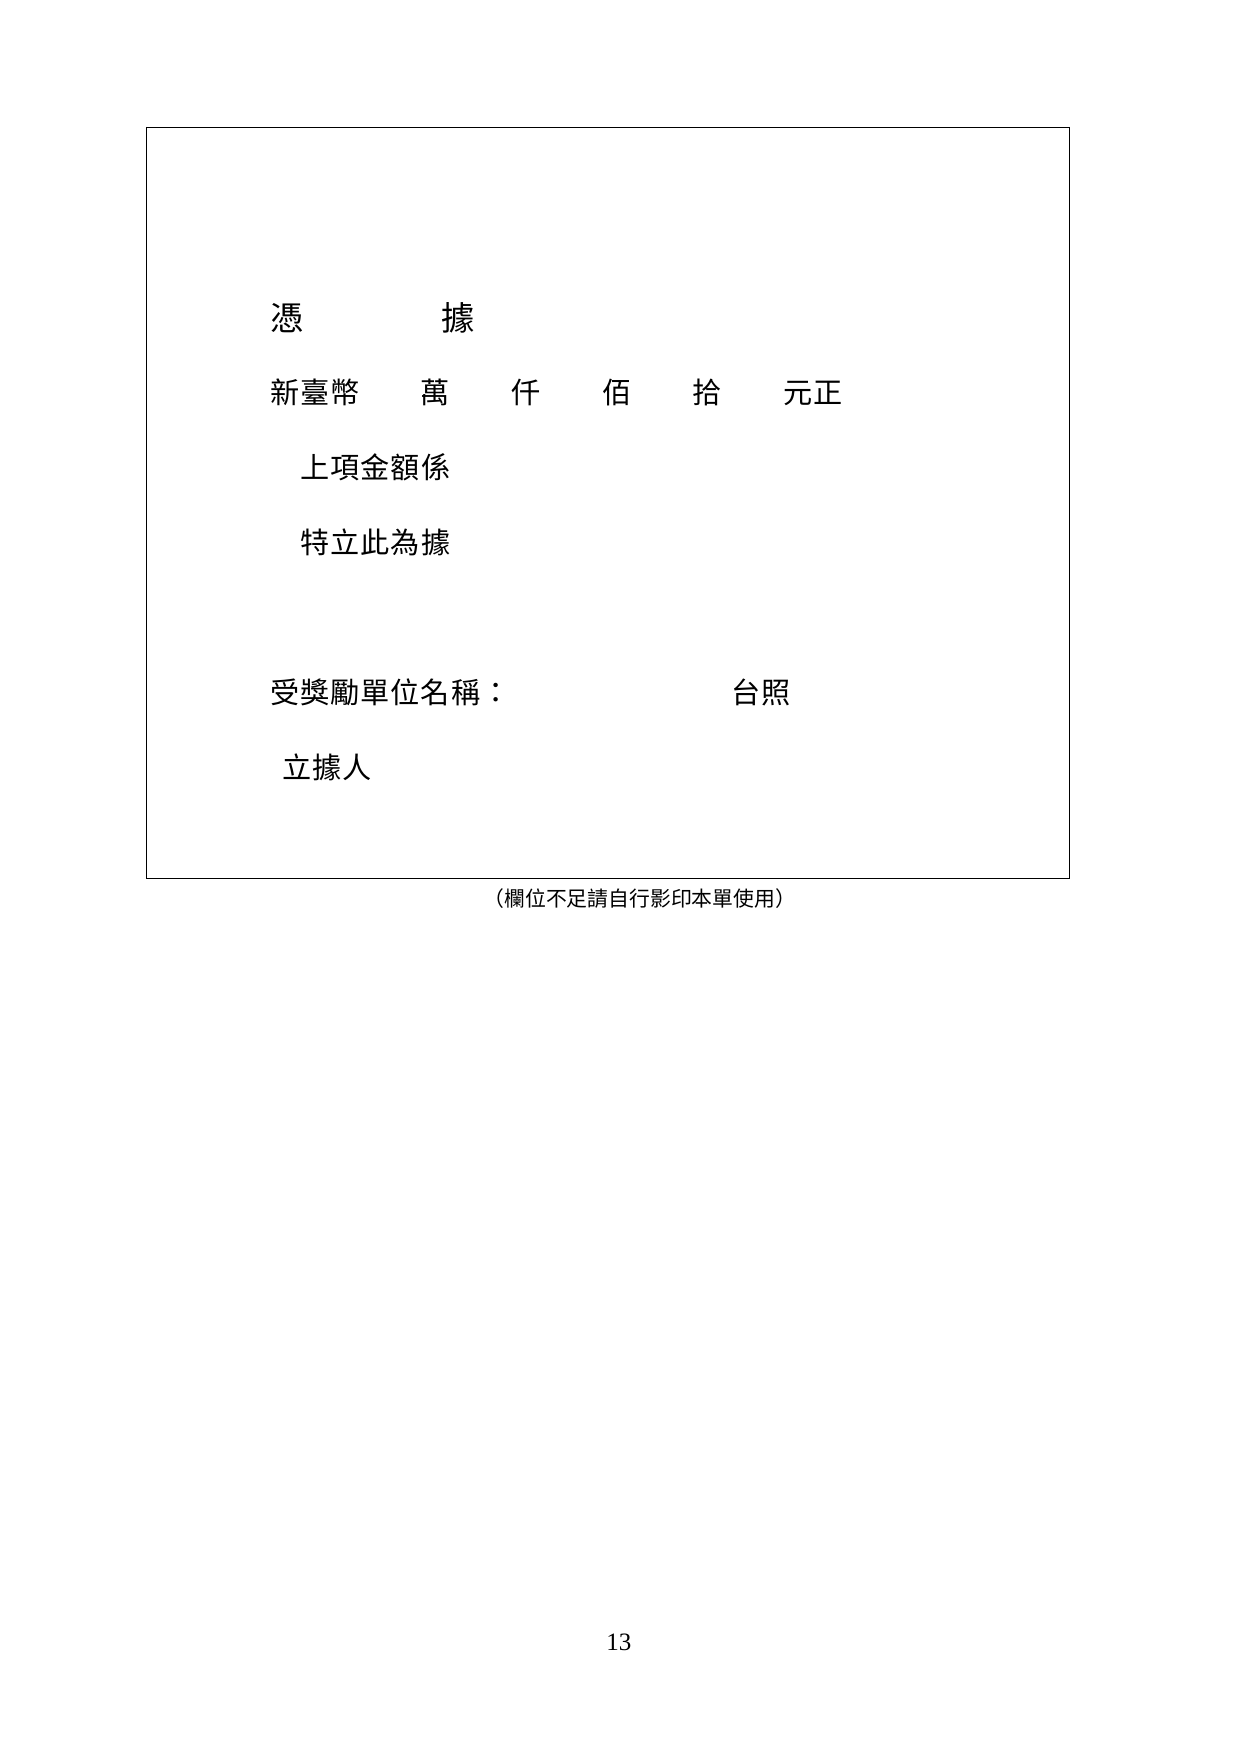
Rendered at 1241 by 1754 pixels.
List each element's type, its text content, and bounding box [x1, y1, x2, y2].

text （欄位不足請自行影印本單使用） [150, 879, 1087, 916]
table_cell 憑 據 新臺幣 萬 仟 佰 拾 元正 上項金額係 特立此為據 受獎勵單位名稱： 台照 立據人 [147, 128, 1069, 878]
